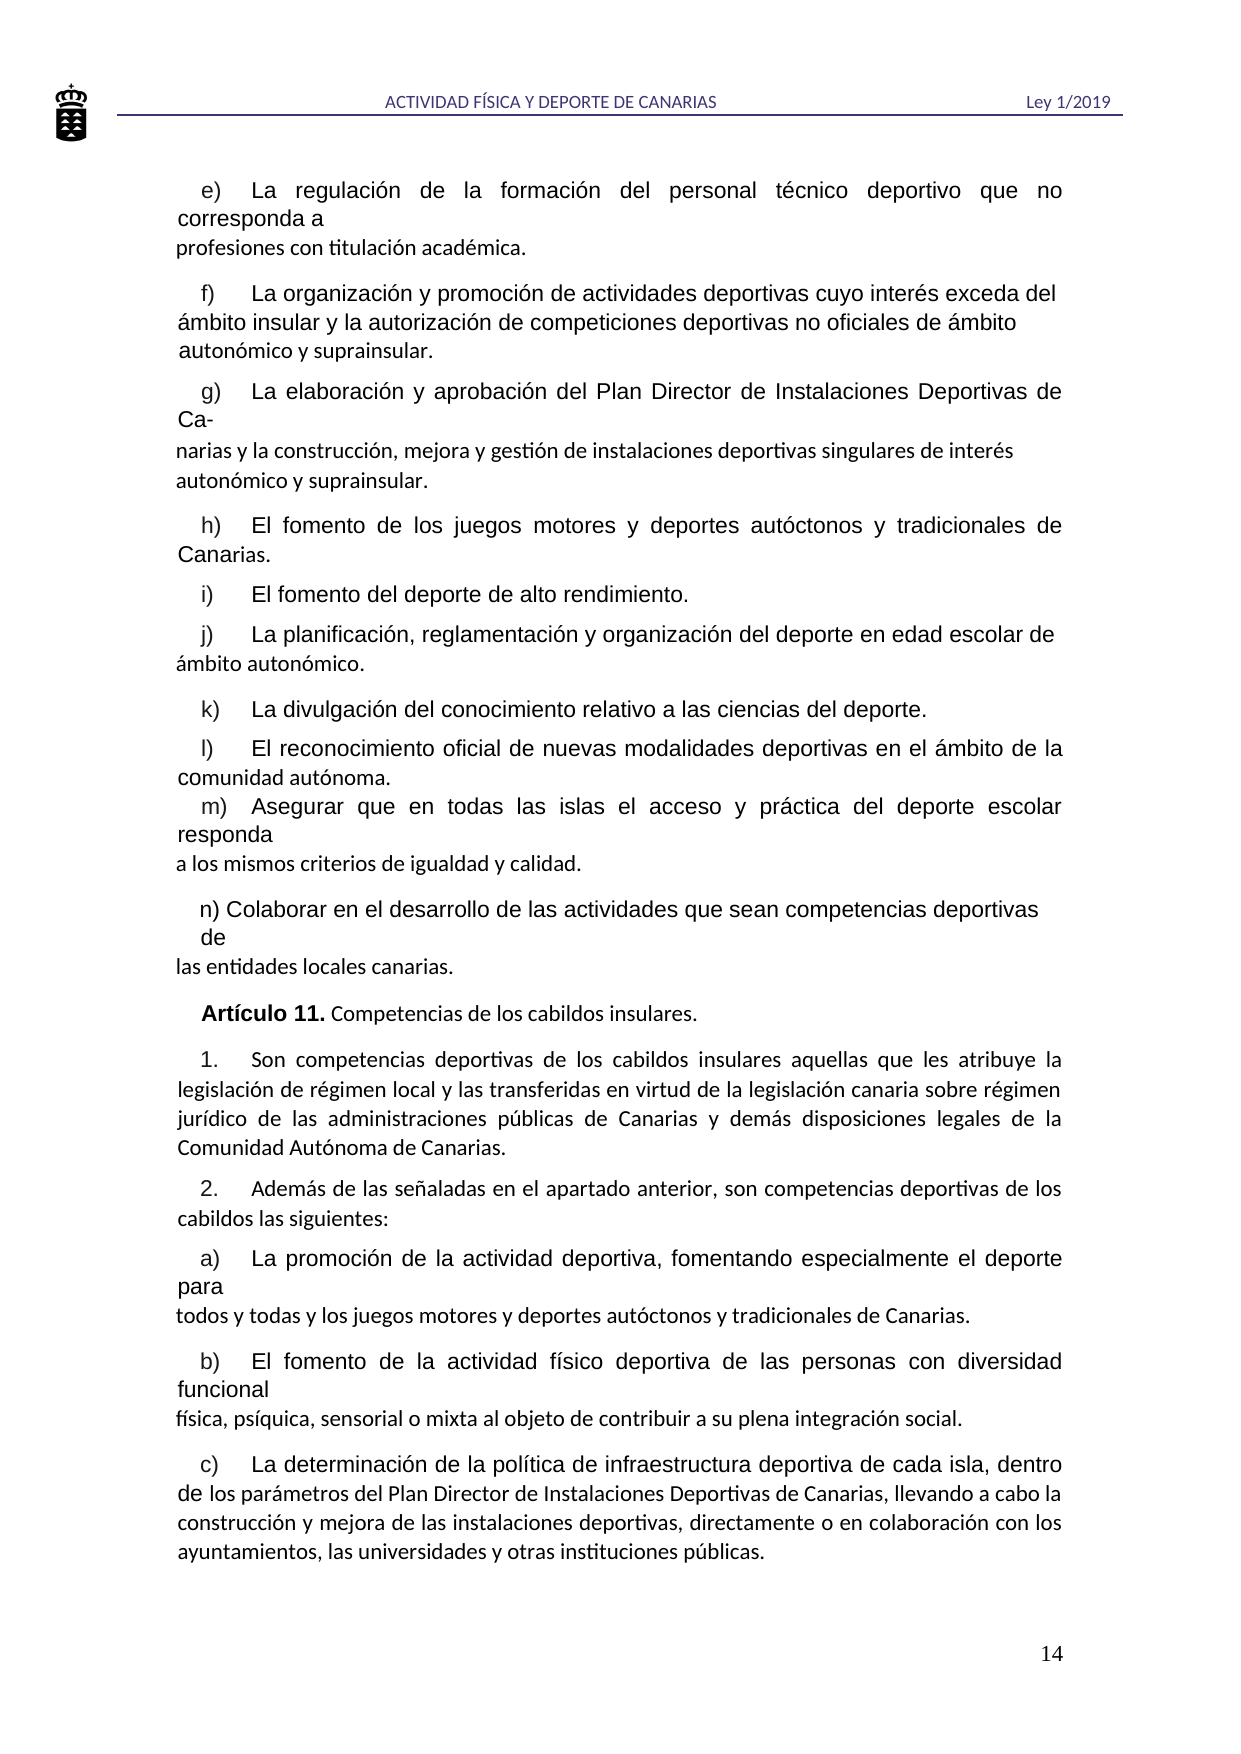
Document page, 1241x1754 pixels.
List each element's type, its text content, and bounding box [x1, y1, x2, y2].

list Además de las señaladas en el apartado anterior, son competencias deportivas de los cabildos las siguientes: [177, 1174, 1063, 1232]
list El reconocimiento oficial de nuevas modalidades deportivas en el ámbito de la comunidad autónoma. [177, 735, 1063, 791]
text ámbito autonómico. [176, 649, 1063, 677]
list El fomento del deporte de alto rendimiento. [177, 581, 1063, 608]
list La organización y promoción de actividades deportivas cuyo interés exceda del [177, 280, 1063, 306]
list Son competencias deportivas de los cabildos insulares aquellas que les atribuye la legislación de régimen local y las transferidas en virtud de la legislación canaria sobre régimen jurídico de las administraciones públicas de Canarias y demás disposiciones legales de la Comunidad Autónoma de Canarias. [177, 1045, 1063, 1161]
list El fomento de la actividad físico deportiva de las personas con diversidad funcional [177, 1348, 1063, 1402]
text ámbito insular y la autorización de competiciones deportivas no oficiales de ámbito autonómico y suprainsular. [177, 308, 1063, 364]
text narias y la construcción, mejora y gestión de instalaciones deportivas singulares de interés autonómico y suprainsular. [176, 436, 1063, 494]
list Asegurar que en todas las islas el acceso y práctica del deporte escolar responda [177, 793, 1063, 847]
list La determinación de la política de infraestructura deportiva de cada isla, dentro de los parámetros del Plan Director de Instalaciones Deportivas de Canarias, llevando a cabo la construcción y mejora de las instalaciones deportivas, directamente o en colaboración con los ayuntamientos, las universidades y otras instituciones públicas. [177, 1451, 1063, 1565]
list La promoción de la actividad deportiva, fomentando especialmente el deporte para [177, 1245, 1063, 1299]
list La elaboración y aprobación del Plan Director de Instalaciones Deportivas de Ca- [177, 378, 1063, 434]
text a los mismos criterios de igualdad y calidad. [176, 849, 1063, 877]
list La divulgación del conocimiento relativo a las ciencias del deporte. [177, 696, 1063, 722]
text física, psíquica, sensorial o mixta al objeto de contribuir a su plena integración social. [176, 1404, 1063, 1432]
list La planificación, reglamentación y organización del deporte en edad escolar de [177, 621, 1063, 647]
list El fomento de los juegos motores y deportes autóctonos y tradicionales de Canarias. [177, 512, 1063, 568]
text profesiones con titulación académica. [176, 233, 1063, 262]
text todos y todas y los juegos motores y deportes autóctonos y tradicionales de Canarias. [176, 1301, 1063, 1329]
text las entidades locales canarias. [176, 952, 1063, 980]
text n) Colaborar en el desarrollo de las actividades que sean competencias deportivas de [199, 896, 1063, 950]
list La regulación de la formación del personal técnico deportivo que no corresponda a [177, 177, 1063, 231]
text Artículo 11. Competencias de los cabildos insulares. [201, 999, 1063, 1027]
